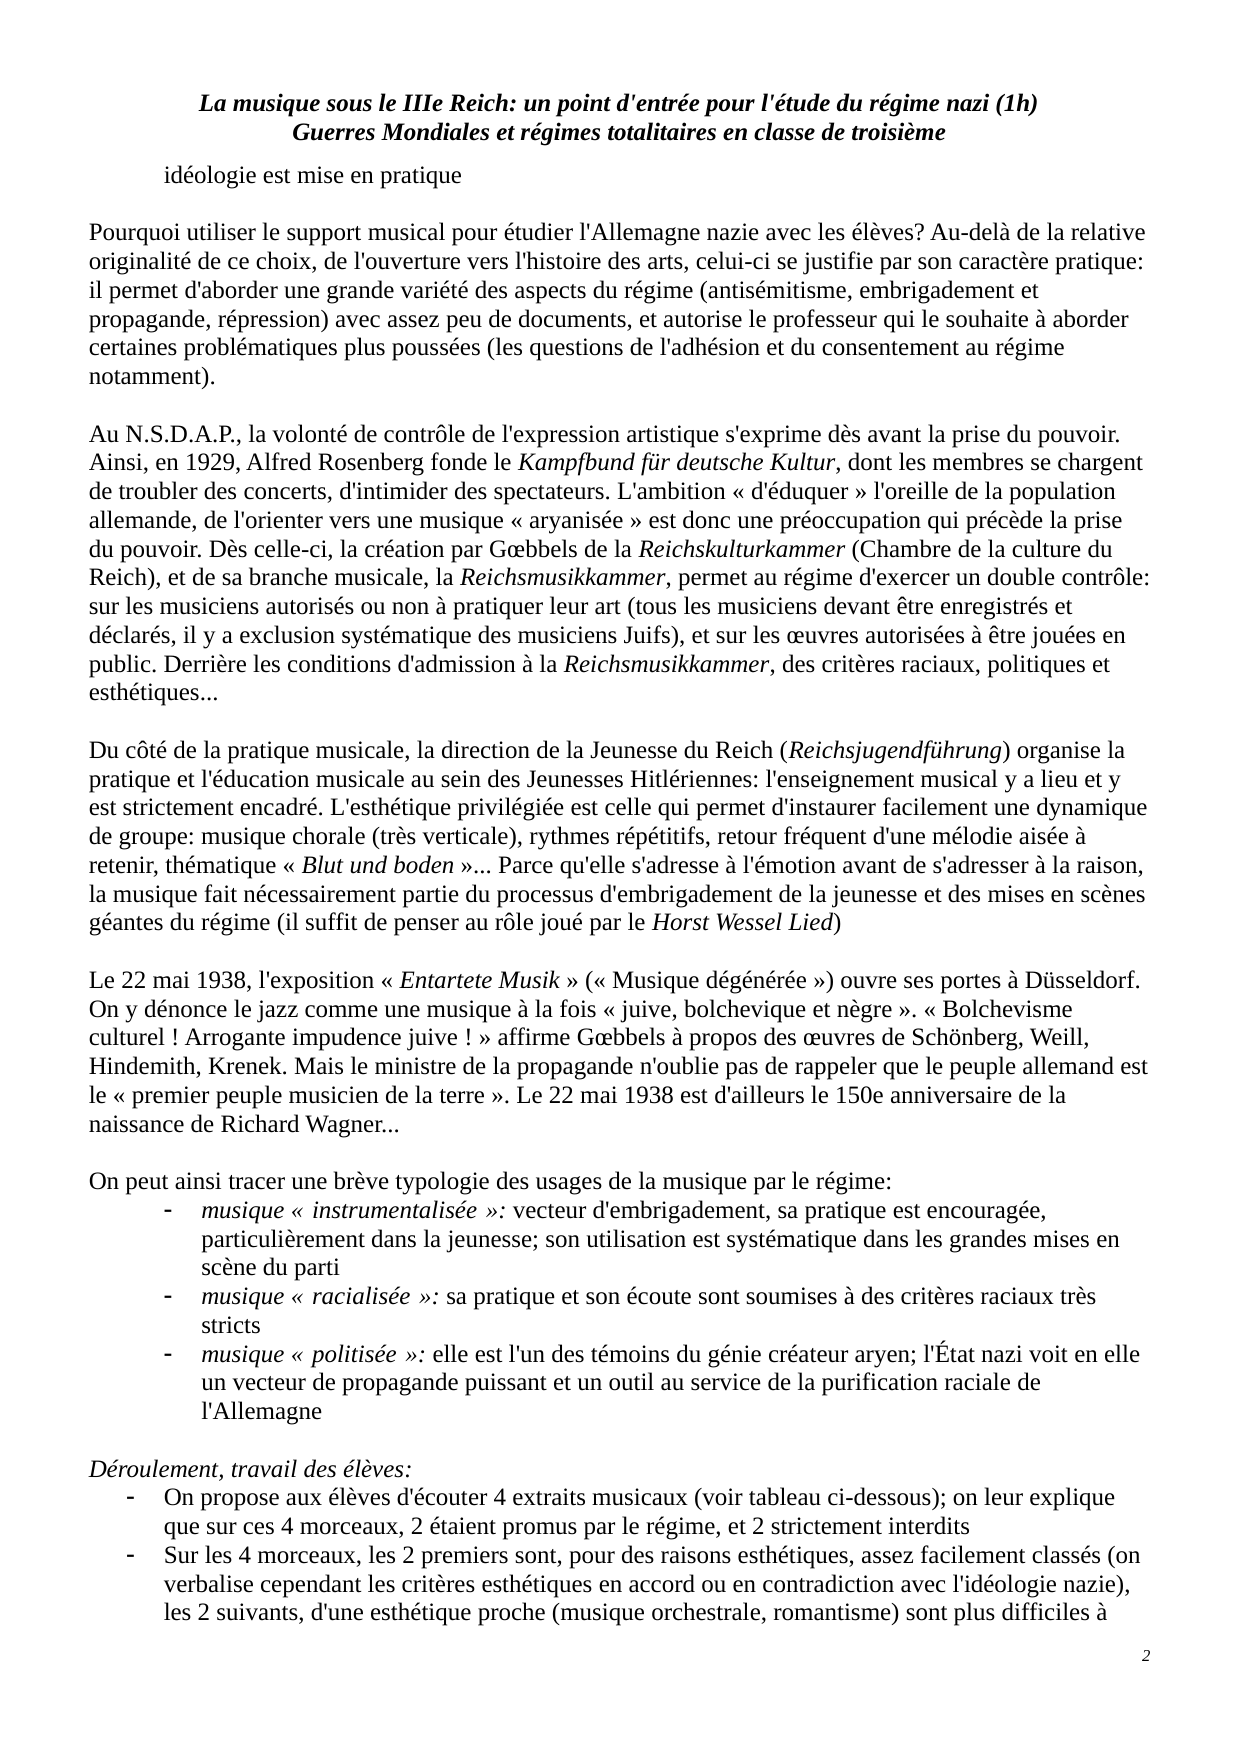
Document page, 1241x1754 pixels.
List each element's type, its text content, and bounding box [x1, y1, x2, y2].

text Pourquoi utiliser le support musical pour étudier l'Allemagne nazie avec les élèves? Au-delà de la relative originalité de ce choix, de l'ouverture vers l'histoire des arts, celui-ci se justifie par son caractère pratique: il permet d'aborder une grande variété des aspects du régime (antisémitisme, embrigadement et propagande, répression) avec assez peu de documents, et autorise le professeur qui le souhaite à aborder certaines problématiques plus poussées (les questions de l'adhésion et du consentement au régime notamment). [88, 217, 1152, 390]
text Déroulement, travail des élèves: [88, 1454, 1152, 1482]
list musique « instrumentalisée »: vecteur d'embrigadement, sa pratique est encouragée, particulièrement dans la jeunesse; son utilisation est systématique dans les grandes mises en scène du parti [163, 1195, 1152, 1281]
list idéologie est mise en pratique [126, 160, 1152, 189]
text On peut ainsi tracer une brève typologie des usages de la musique par le régime: [88, 1166, 1152, 1195]
text Du côté de la pratique musicale, la direction de la Jeunesse du Reich (Reichsjugendführung) organise la pratique et l'éducation musicale au sein des Jeunesses Hitlériennes: l'enseignement musical y a lieu et y est strictement encadré. L'esthétique privilégiée est celle qui permet d'instaurer facilement une dynamique de groupe: musique chorale (très verticale), rythmes répétitifs, retour fréquent d'une mélodie aisée à retenir, thématique « Blut und boden »... Parce qu'elle s'adresse à l'émotion avant de s'adresser à la raison, la musique fait nécessairement partie du processus d'embrigadement de la jeunesse et des mises en scènes géantes du régime (il suffit de penser au rôle joué par le Horst Wessel Lied) [88, 735, 1152, 936]
list On propose aux élèves d'écouter 4 extraits musicaux (voir tableau ci-dessous); on leur explique que sur ces 4 morceaux, 2 étaient promus par le régime, et 2 strictement interdits [126, 1482, 1152, 1540]
list Sur les 4 morceaux, les 2 premiers sont, pour des raisons esthétiques, assez facilement classés (on verbalise cependant les critères esthétiques en accord ou en contradiction avec l'idéologie nazie), les 2 suivants, d'une esthétique proche (musique orchestrale, romantisme) sont plus difficiles à [126, 1540, 1152, 1626]
list musique « racialisée »: sa pratique et son écoute sont soumises à des critères raciaux très stricts [163, 1281, 1152, 1339]
text Au N.S.D.A.P., la volonté de contrôle de l'expression artistique s'exprime dès avant la prise du pouvoir. Ainsi, en 1929, Alfred Rosenberg fonde le Kampfbund für deutsche Kultur, dont les membres se chargent de troubler des concerts, d'intimider des spectateurs. L'ambition « d'éduquer » l'oreille de la population allemande, de l'orienter vers une musique « aryanisée » est donc une préoccupation qui précède la prise du pouvoir. Dès celle-ci, la création par Gœbbels de la Reichskulturkammer (Chambre de la culture du Reich), et de sa branche musicale, la Reichsmusikkammer, permet au régime d'exercer un double contrôle: sur les musiciens autorisés ou non à pratiquer leur art (tous les musiciens devant être enregistrés et déclarés, il y a exclusion systématique des musiciens Juifs), et sur les œuvres autorisées à être jouées en public. Derrière les conditions d'admission à la Reichsmusikkammer, des critères raciaux, politiques et esthétiques... [88, 419, 1152, 706]
text Le 22 mai 1938, l'exposition « Entartete Musik » (« Musique dégénérée ») ouvre ses portes à Düsseldorf. On y dénonce le jazz comme une musique à la fois « juive, bolchevique et nègre ». « Bolchevisme culturel ! Arrogante impudence juive ! » affirme Gœbbels à propos des œuvres de Schönberg, Weill, Hindemith, Krenek. Mais le ministre de la propagande n'oublie pas de rappeler que le peuple allemand est le « premier peuple musicien de la terre ». Le 22 mai 1938 est d'ailleurs le 150e anniversaire de la naissance de Richard Wagner... [88, 965, 1152, 1137]
list musique « politisée »: elle est l'un des témoins du génie créateur aryen; l'État nazi voit en elle un vecteur de propagande puissant et un outil au service de la purification raciale de l'Allemagne [163, 1339, 1152, 1425]
